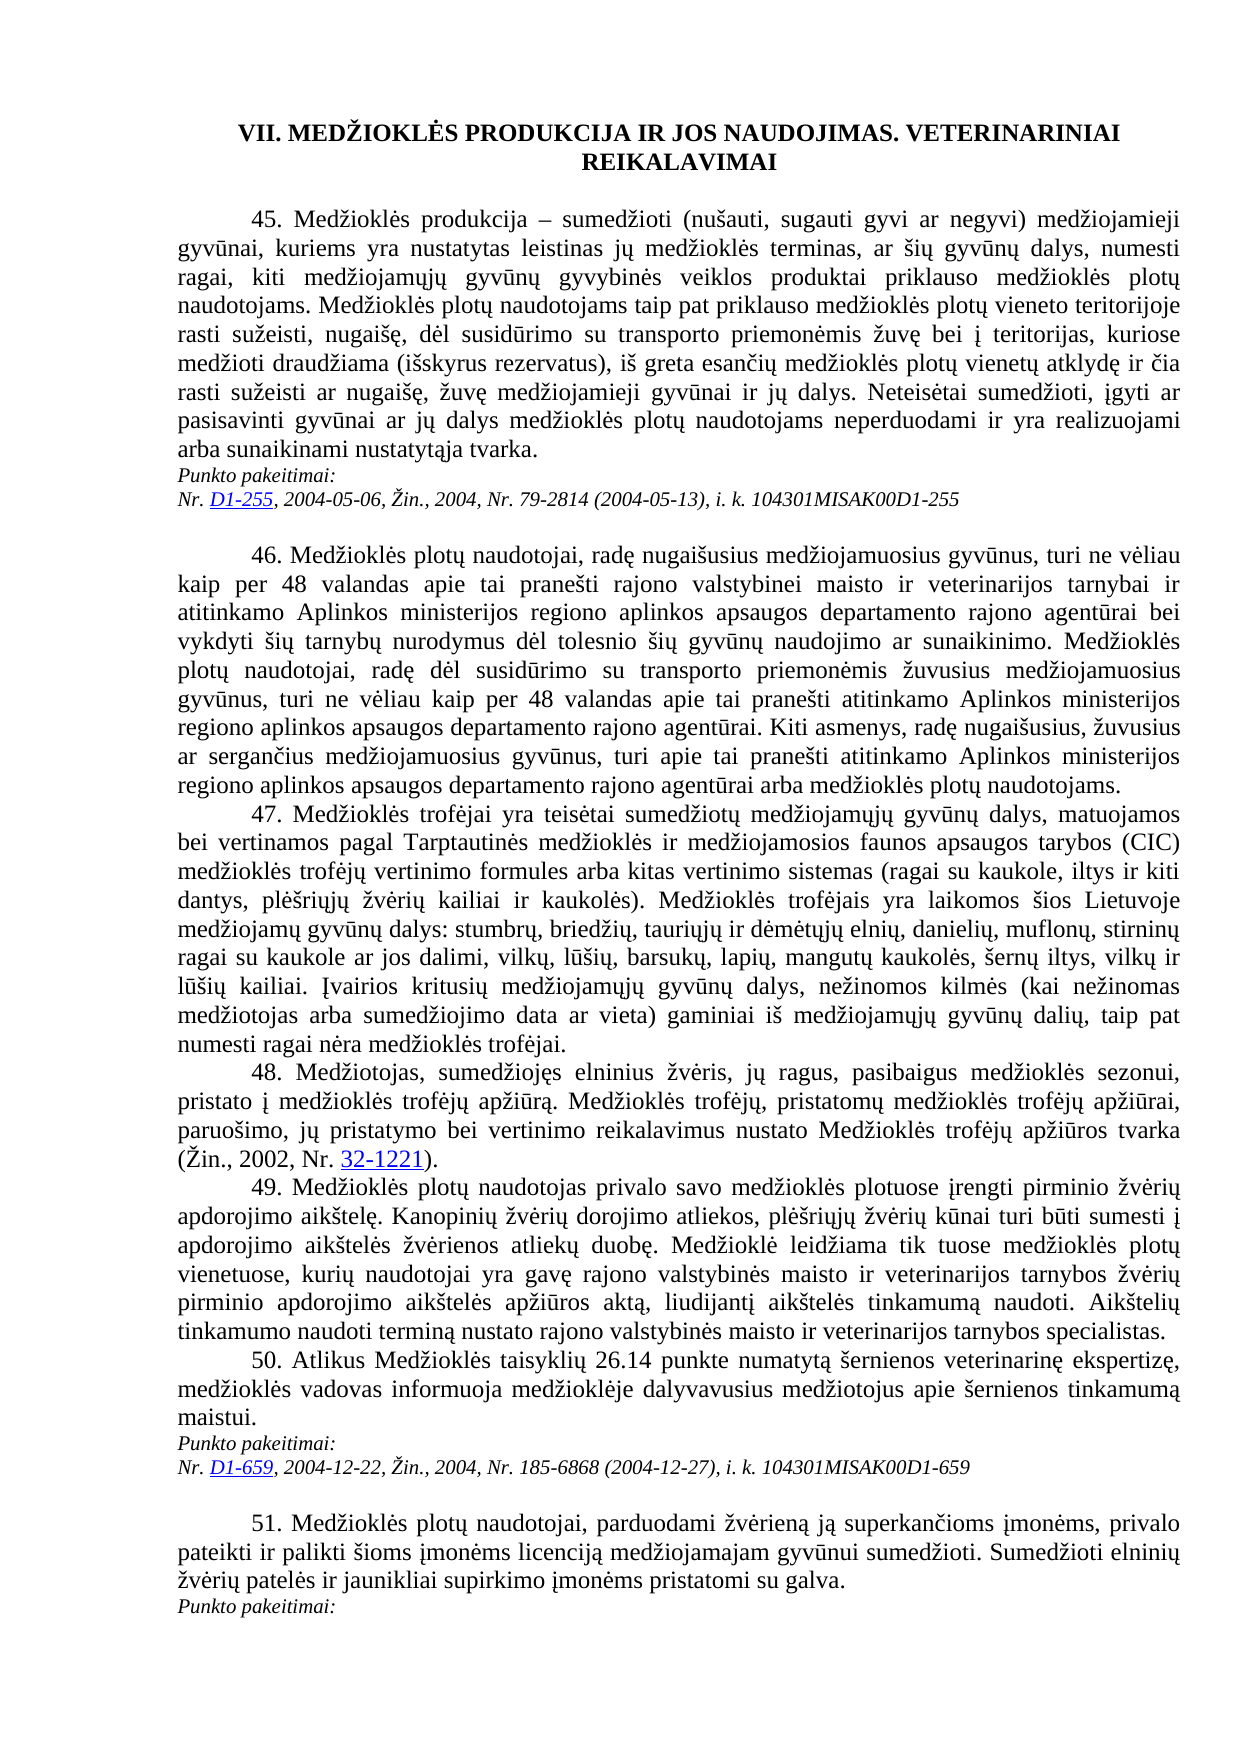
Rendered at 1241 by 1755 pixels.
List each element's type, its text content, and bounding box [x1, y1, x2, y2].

text 47. Medžioklės trofėjai yra teisėtai sumedžiotų medžiojamųjų gyvūnų dalys, matuojamos bei vertinamos pagal Tarptautinės medžioklės ir medžiojamosios faunos apsaugos tarybos (CIC) medžioklės trofėjų vertinimo formules arba kitas vertinimo sistemas (ragai su kaukole, iltys ir kiti dantys, plėšriųjų žvėrių kailiai ir kaukolės). Medžioklės trofėjais yra laikomos šios Lietuvoje medžiojamų gyvūnų dalys: stumbrų, briedžių, tauriųjų ir dėmėtųjų elnių, danielių, muflonų, stirninų ragai su kaukole ar jos dalimi, vilkų, lūšių, barsukų, lapių, mangutų kaukolės, šernų iltys, vilkų ir lūšių kailiai. Įvairios kritusių medžiojamųjų gyvūnų dalys, nežinomos kilmės (kai nežinomas medžiotojas arba sumedžiojimo data ar vieta) gaminiai iš medžiojamųjų gyvūnų dalių, taip pat numesti ragai nėra medžioklės trofėjai. [177, 799, 1181, 1057]
text 50. Atlikus Medžioklės taisyklių 26.14 punkte numatytą šernienos veterinarinę ekspertizę, medžioklės vadovas informuoja medžioklėje dalyvavusius medžiotojus apie šernienos tinkamumą maistui. [177, 1345, 1181, 1431]
text Nr. D1-659, 2004-12-22, Žin., 2004, Nr. 185-6868 (2004-12-27), i. k. 104301MISAK00D1-659 [177, 1455, 1181, 1479]
text 48. Medžiotojas, sumedžiojęs elninius žvėris, jų ragus, pasibaigus medžioklės sezonui, pristato į medžioklės trofėjų apžiūrą. Medžioklės trofėjų, pristatomų medžioklės trofėjų apžiūrai, paruošimo, jų pristatymo bei vertinimo reikalavimus nustato Medžioklės trofėjų apžiūros tvarka (Žin., 2002, Nr. 32-1221). [177, 1057, 1181, 1172]
text Punkto pakeitimai: [177, 1594, 1181, 1618]
text 45. Medžioklės produkcija – sumedžioti (nušauti, sugauti gyvi ar negyvi) medžiojamieji gyvūnai, kuriems yra nustatytas leistinas jų medžioklės terminas, ar šių gyvūnų dalys, numesti ragai, kiti medžiojamųjų gyvūnų gyvybinės veiklos produktai priklauso medžioklės plotų naudotojams. Medžioklės plotų naudotojams taip pat priklauso medžioklės plotų vieneto teritorijoje rasti sužeisti, nugaišę, dėl susidūrimo su transporto priemonėmis žuvę bei į teritorijas, kuriose medžioti draudžiama (išskyrus rezervatus), iš greta esančių medžioklės plotų vienetų atklydę ir čia rasti sužeisti ar nugaišę, žuvę medžiojamieji gyvūnai ir jų dalys. Neteisėtai sumedžioti, įgyti ar pasisavinti gyvūnai ar jų dalys medžioklės plotų naudotojams neperduodami ir yra realizuojami arba sunaikinami nustatytąja tvarka. [177, 204, 1181, 463]
text VII. Medžioklės produkcija ir jos naudojimas. Veterinariniai reikalavimai [177, 118, 1181, 176]
text Punkto pakeitimai: [177, 1431, 1181, 1455]
text 46. Medžioklės plotų naudotojai, radę nugaišusius medžiojamuosius gyvūnus, turi ne vėliau kaip per 48 valandas apie tai pranešti rajono valstybinei maisto ir veterinarijos tarnybai ir atitinkamo Aplinkos ministerijos regiono aplinkos apsaugos departamento rajono agentūrai bei vykdyti šių tarnybų nurodymus dėl tolesnio šių gyvūnų naudojimo ar sunaikinimo. Medžioklės plotų naudotojai, radę dėl susidūrimo su transporto priemonėmis žuvusius medžiojamuosius gyvūnus, turi ne vėliau kaip per 48 valandas apie tai pranešti atitinkamo Aplinkos ministerijos regiono aplinkos apsaugos departamento rajono agentūrai. Kiti asmenys, radę nugaišusius, žuvusius ar sergančius medžiojamuosius gyvūnus, turi apie tai pranešti atitinkamo Aplinkos ministerijos regiono aplinkos apsaugos departamento rajono agentūrai arba medžioklės plotų naudotojams. [177, 540, 1181, 799]
text 51. Medžioklės plotų naudotojai, parduodami žvėrieną ją superkančioms įmonėms, privalo pateikti ir palikti šioms įmonėms licenciją medžiojamajam gyvūnui sumedžioti. Sumedžioti elninių žvėrių patelės ir jaunikliai supirkimo įmonėms pristatomi su galva. [177, 1508, 1181, 1594]
text Punkto pakeitimai: [177, 463, 1181, 487]
text 49. Medžioklės plotų naudotojas privalo savo medžioklės plotuose įrengti pirminio žvėrių apdorojimo aikštelę. Kanopinių žvėrių dorojimo atliekos, plėšriųjų žvėrių kūnai turi būti sumesti į apdorojimo aikštelės žvėrienos atliekų duobę. Medžioklė leidžiama tik tuose medžioklės plotų vienetuose, kurių naudotojai yra gavę rajono valstybinės maisto ir veterinarijos tarnybos žvėrių pirminio apdorojimo aikštelės apžiūros aktą, liudijantį aikštelės tinkamumą naudoti. Aikštelių tinkamumo naudoti terminą nustato rajono valstybinės maisto ir veterinarijos tarnybos specialistas. [177, 1172, 1181, 1345]
text Nr. D1-255, 2004-05-06, Žin., 2004, Nr. 79-2814 (2004-05-13), i. k. 104301MISAK00D1-255 [177, 487, 1181, 511]
